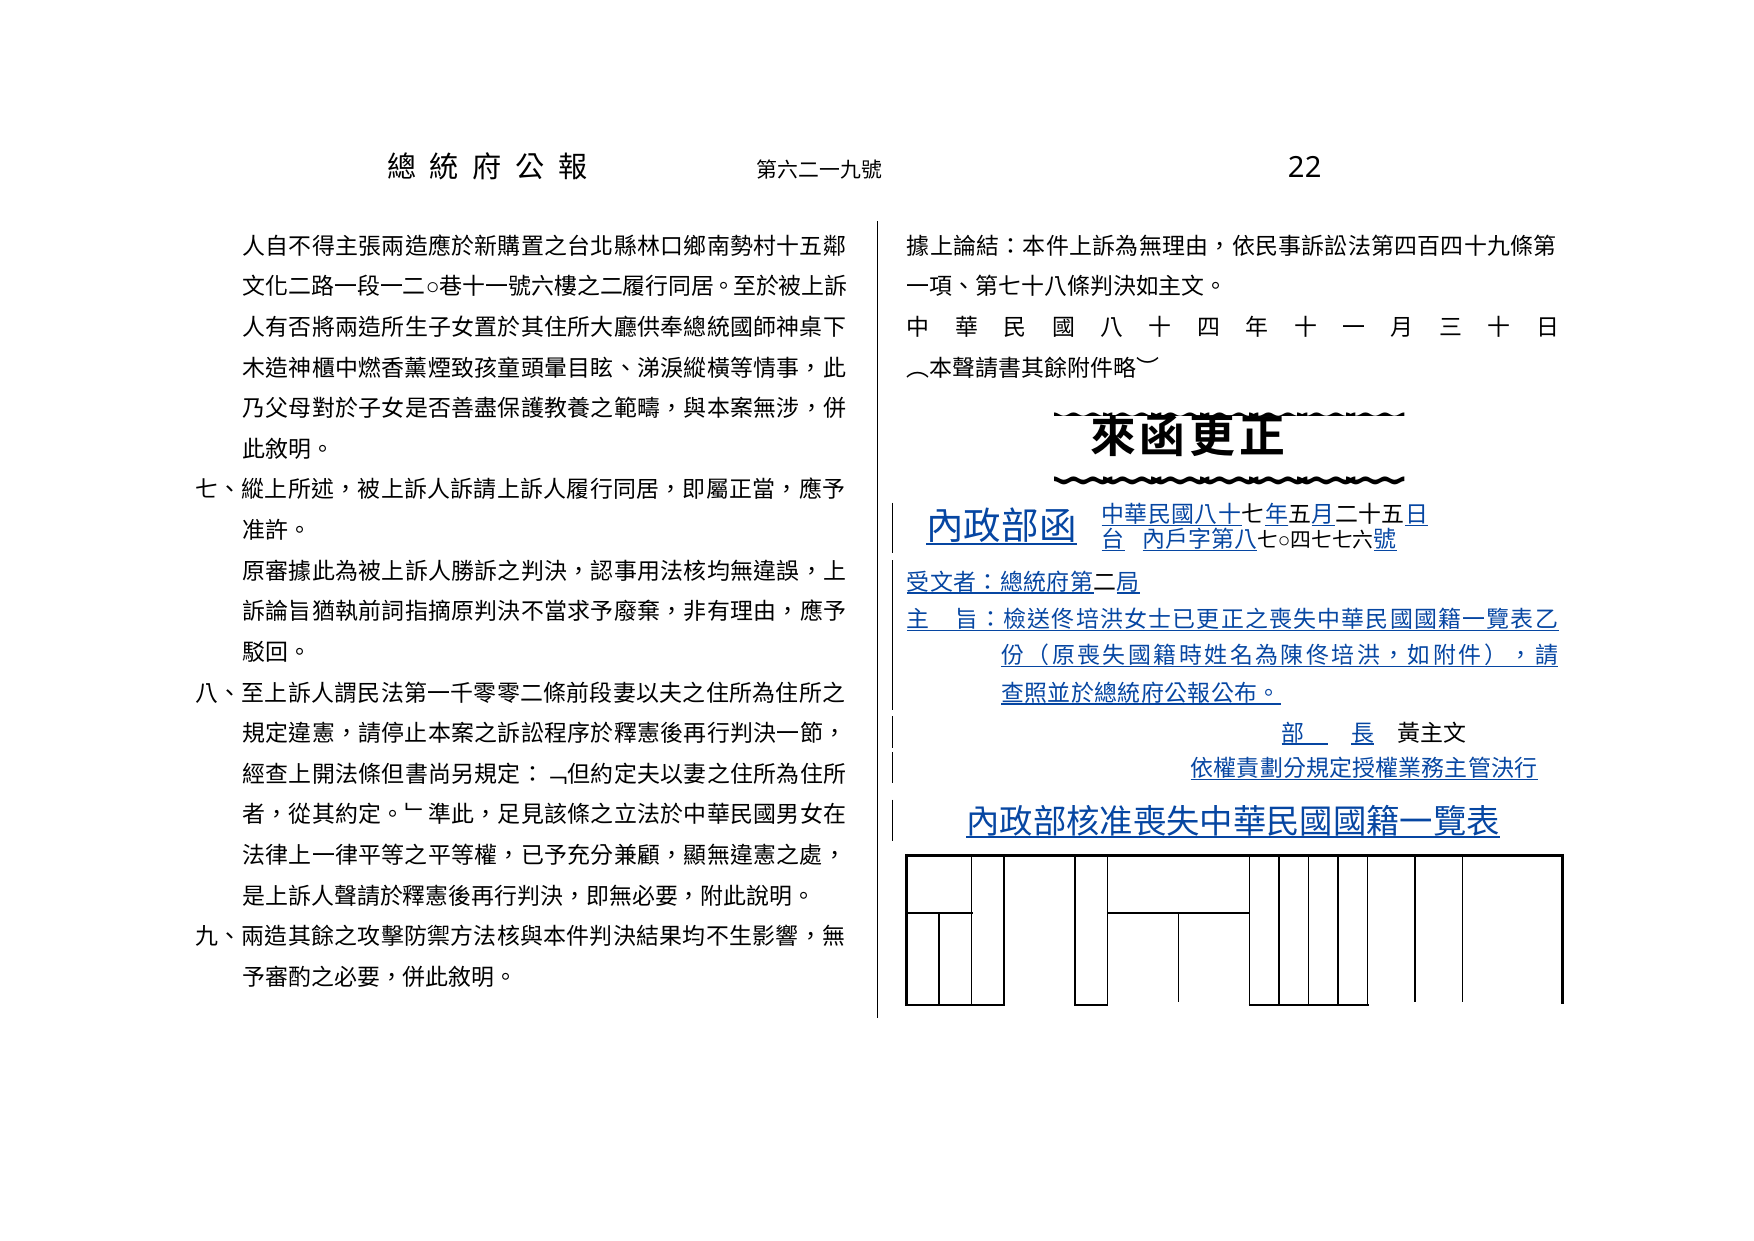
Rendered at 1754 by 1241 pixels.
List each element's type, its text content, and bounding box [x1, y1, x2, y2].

text 原審據此為被上訴人勝訴之判決，認事用法核均無違誤，上訴論旨猶執前詞指摘原判決不當求予廢棄，非有理由，應予駁回。 [242, 547, 847, 668]
table_cell 台內戶字第八七○四七七六號 [1099, 528, 1567, 554]
table_cell 中華民國八十七年五月二十五日 [1099, 503, 1567, 528]
text 七、縱上所述，被上訴人訴請上訴人履行同居，即屬正當，應予准許。 [195, 465, 847, 547]
table_cell [940, 914, 971, 1004]
table_header [1462, 857, 1561, 1004]
text 中華民國八十四年十一月三十日 [907, 303, 1559, 343]
text 份（原喪失國籍時姓名為陳佟培洪，如附件），請 查照並於總統府公報公布。 [907, 631, 1559, 710]
table_header ﹏﹏﹏﹏﹏﹏﹏ [1051, 384, 1564, 415]
table_cell [904, 415, 1051, 459]
text 九、兩造其餘之攻擊防禦方法核與本件判決結果均不生影響，無予審酌之必要，併此敘明。 [195, 912, 847, 993]
table_cell ﹏﹏﹏﹏﹏﹏﹏ [1051, 459, 1564, 503]
table_header [1339, 857, 1367, 1004]
table_header [908, 857, 971, 912]
text 八、至上訴人謂民法第一千零零二條前段妻以夫之住所為住所之規定違憲，請停止本案之訴訟程序於釋憲後再行判決一節，經查上開法條但書尚另規定：﹁但約定夫以妻之住所為住所者，從其約定。﹂準此，足見該條之立法於中華民國男女在法律上一律平等之平等權，已予充分兼顧，顯無違憲之處，是上訴人聲請於釋憲後再行判決，即無必要，附此說明。 [195, 668, 847, 912]
table_header [904, 384, 1051, 415]
table_header [1309, 857, 1337, 1004]
table_header [1368, 857, 1415, 1004]
table_cell [904, 459, 1051, 503]
text 內政部核准喪失中華民國國籍一覽表 [907, 800, 1559, 841]
table_header [1076, 857, 1107, 1004]
table_header 部 長 黃主文 [1162, 716, 1540, 752]
table_header [1415, 857, 1462, 1004]
table_cell [1108, 914, 1178, 1004]
text 據上論結：本件上訴為無理由，依民事訴訟法第四百四十九條第一項、第七十八條判決如主文。 [907, 222, 1559, 303]
table_cell [908, 914, 938, 1004]
text 主 旨：檢送佟培洪女士已更正之喪失中華民國國籍一覽表乙 [907, 598, 1559, 630]
table_header [1005, 857, 1074, 1004]
text 受文者：總統府第二局 [907, 560, 1559, 598]
table_cell 內政部函 [904, 503, 1098, 554]
text 上訴人雖又抗辯稱：兩造於婚後即住其娘家，兩造曾約定以其娘家為住所，其現居之新購住宅，於購買前已取得被上訴人之同意等語，惟被上訴人否認兩造曾約定以上訴人之娘家為住所，上訴人復未能舉證以實其說，自非可取；又被上訴人於原審雖自認上訴人現居之新購住宅於購買前曾得其同意在卷︵見原審八十四年七月四日言詞辯論筆錄第二頁反面︶，但迄於原審法院赴現場履勘時，被上訴人猶不知上訴人新購屋坐落何處，是即使被上訴人同意上訴人購屋，主觀上可認以國人安土重遷之民族性，購屋目的在於安身立命長久居住，然客觀上被上訴人既未曾居住於該處，依民法第二十條第一項﹁依一定事實，足認以久住之意思，﹃住於一定之地域﹄者，即為設定其住所於該地﹂之規定，即難以被上訴人同意購屋而遽認上訴人現居地為被上訴人所指定之住所，是上訴人自不得主張兩造應於新購置之台北縣林口鄉南勢村十五鄰文化二路一段一二○巷十一號六樓之二履行同居。至於被上訴人有否將兩造所生子女置於其住所大廳供奉總統國師神桌下木造神櫃中燃香薰煙致孩童頭暈目眩、涕淚縱橫等情事，此乃父母對於子女是否善盡保護教養之範疇，與本案無涉，併此敘明。 [242, 222, 847, 465]
table_header [972, 857, 1003, 1004]
table_cell [1178, 914, 1249, 1004]
text ︵本聲請書其餘附件略︶ [907, 343, 1559, 384]
table_cell 依權責劃分規定授權業務主管決行 [1162, 752, 1540, 787]
table_cell 來函更正 [1051, 415, 1564, 459]
table_header [1250, 857, 1278, 1004]
table_header [1108, 857, 1249, 912]
table_header [1280, 857, 1308, 1004]
